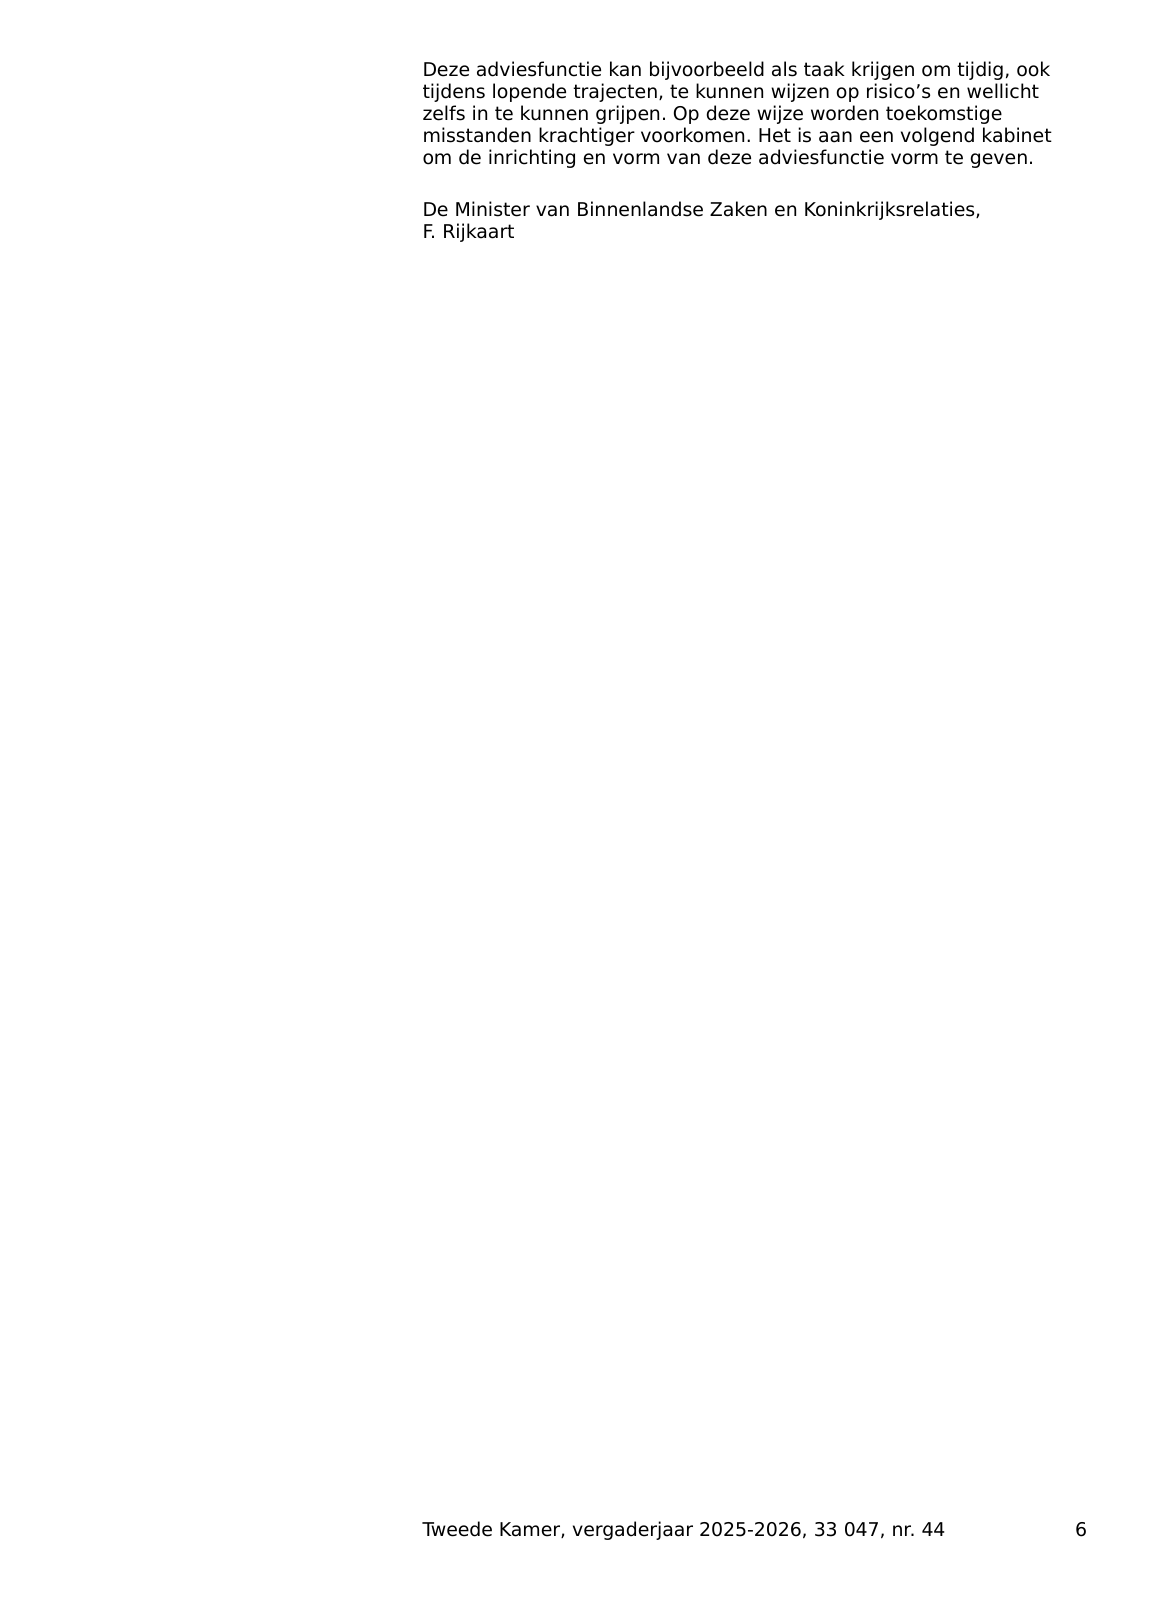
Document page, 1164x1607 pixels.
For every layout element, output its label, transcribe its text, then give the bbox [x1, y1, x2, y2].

text De Minister van Binnenlandse Zaken en Koninkrijksrelaties, F. Rijkaart [422, 199, 1087, 243]
text Deze adviesfunctie kan bijvoorbeeld als taak krijgen om tijdig, ook tijdens lopende trajecten, te kunnen wijzen op risico’s en wellicht zelfs in te kunnen grijpen. Op deze wijze worden toekomstige misstanden krachtiger voorkomen. Het is aan een volgend kabinet om de inrichting en vorm van deze adviesfunctie vorm te geven. [422, 59, 1087, 169]
